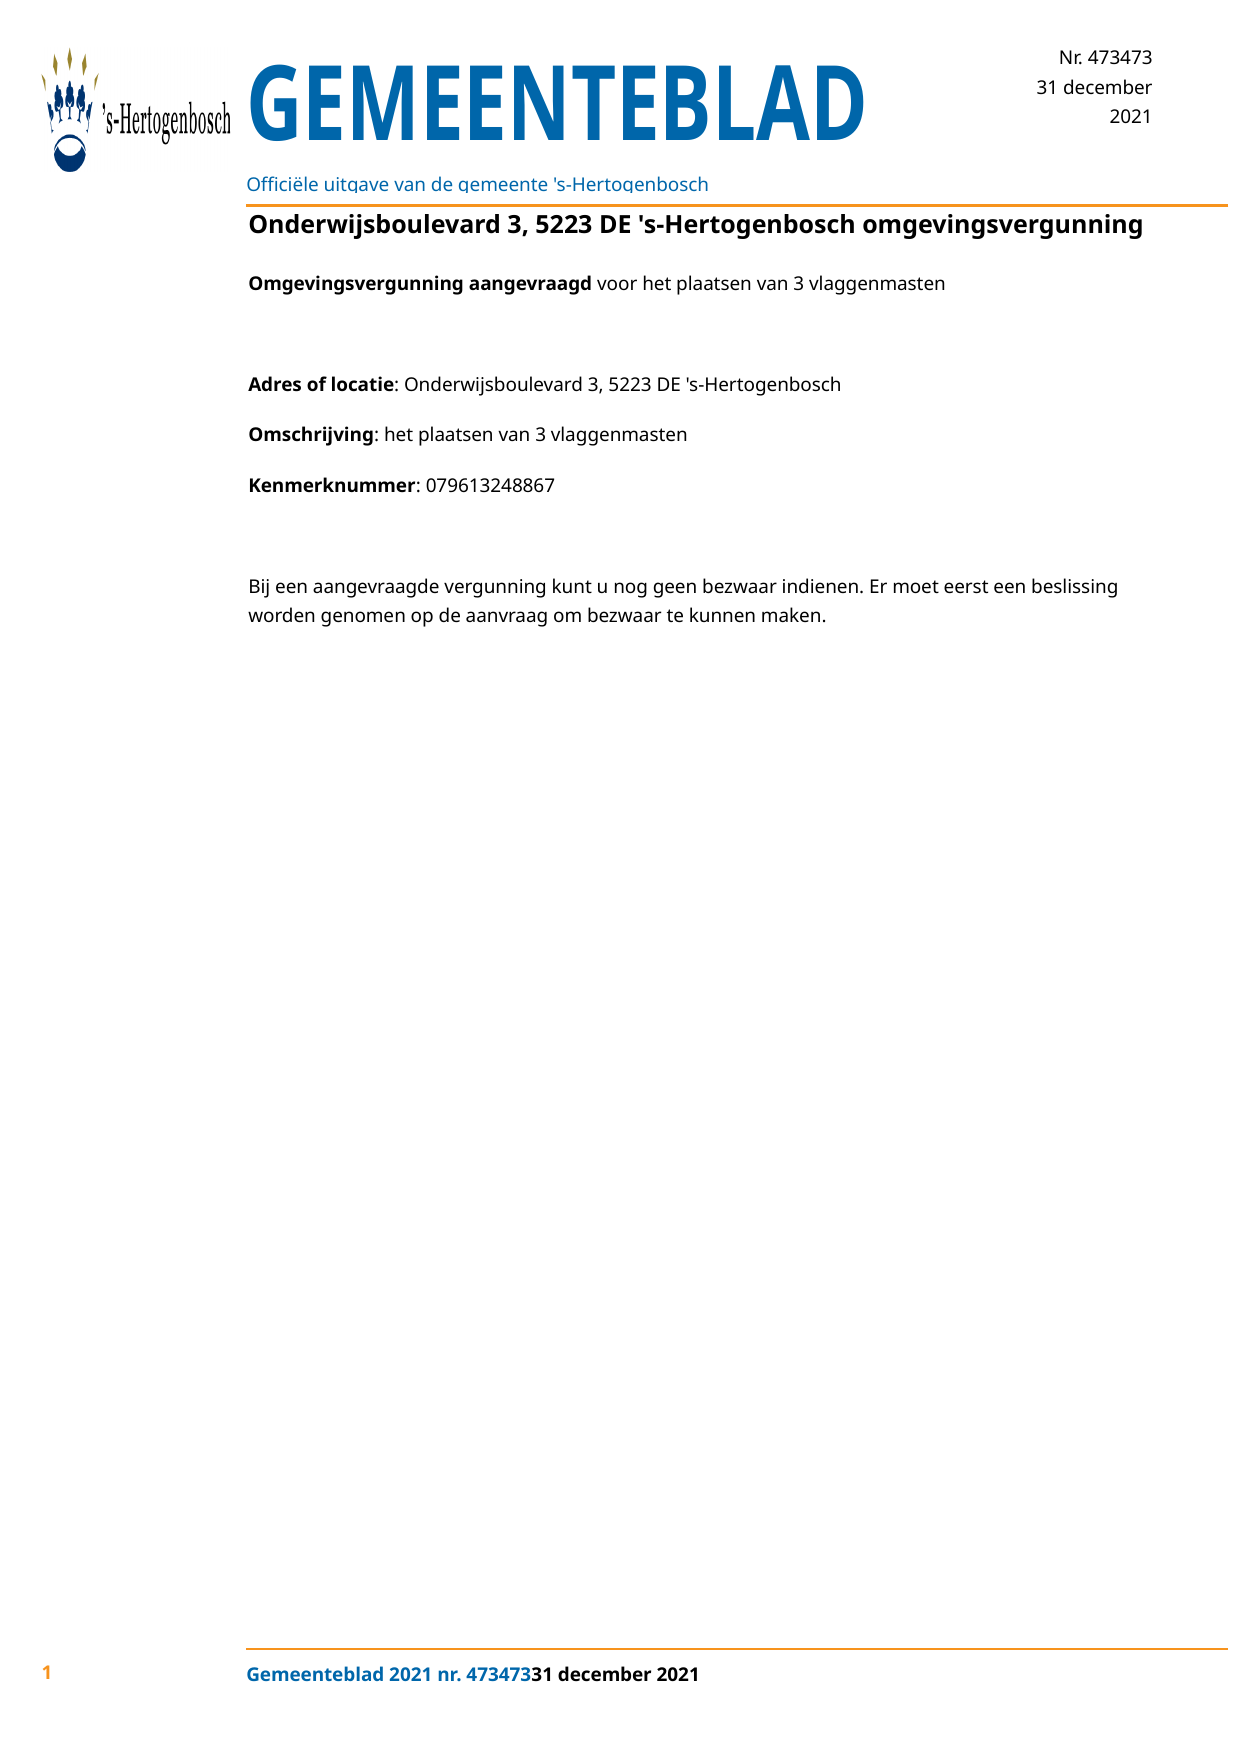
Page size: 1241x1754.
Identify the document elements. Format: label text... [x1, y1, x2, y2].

text Onderwijsboulevard 3, 5223 DE 's-Hertogenbosch omgevingsvergunning [248, 207, 1152, 241]
text Adres of locatie: Onderwijsboulevard 3, 5223 DE 's-Hertogenbosch [248, 371, 1152, 397]
text Omschrijving: het plaatsen van 3 vlaggenmasten [248, 422, 1152, 447]
text Kenmerknummer: 079613248867 [248, 472, 1152, 498]
text Bij een aangevraagde vergunning kunt u nog geen bezwaar indienen. Er moet eerst een beslissing worden genomen op de aanvraag om bezwaar te kunnen maken. [248, 573, 1152, 628]
text Omgevingsvergunning aangevraagd voor het plaatsen van 3 vlaggenmasten [248, 270, 1152, 296]
picture [41, 47, 231, 172]
